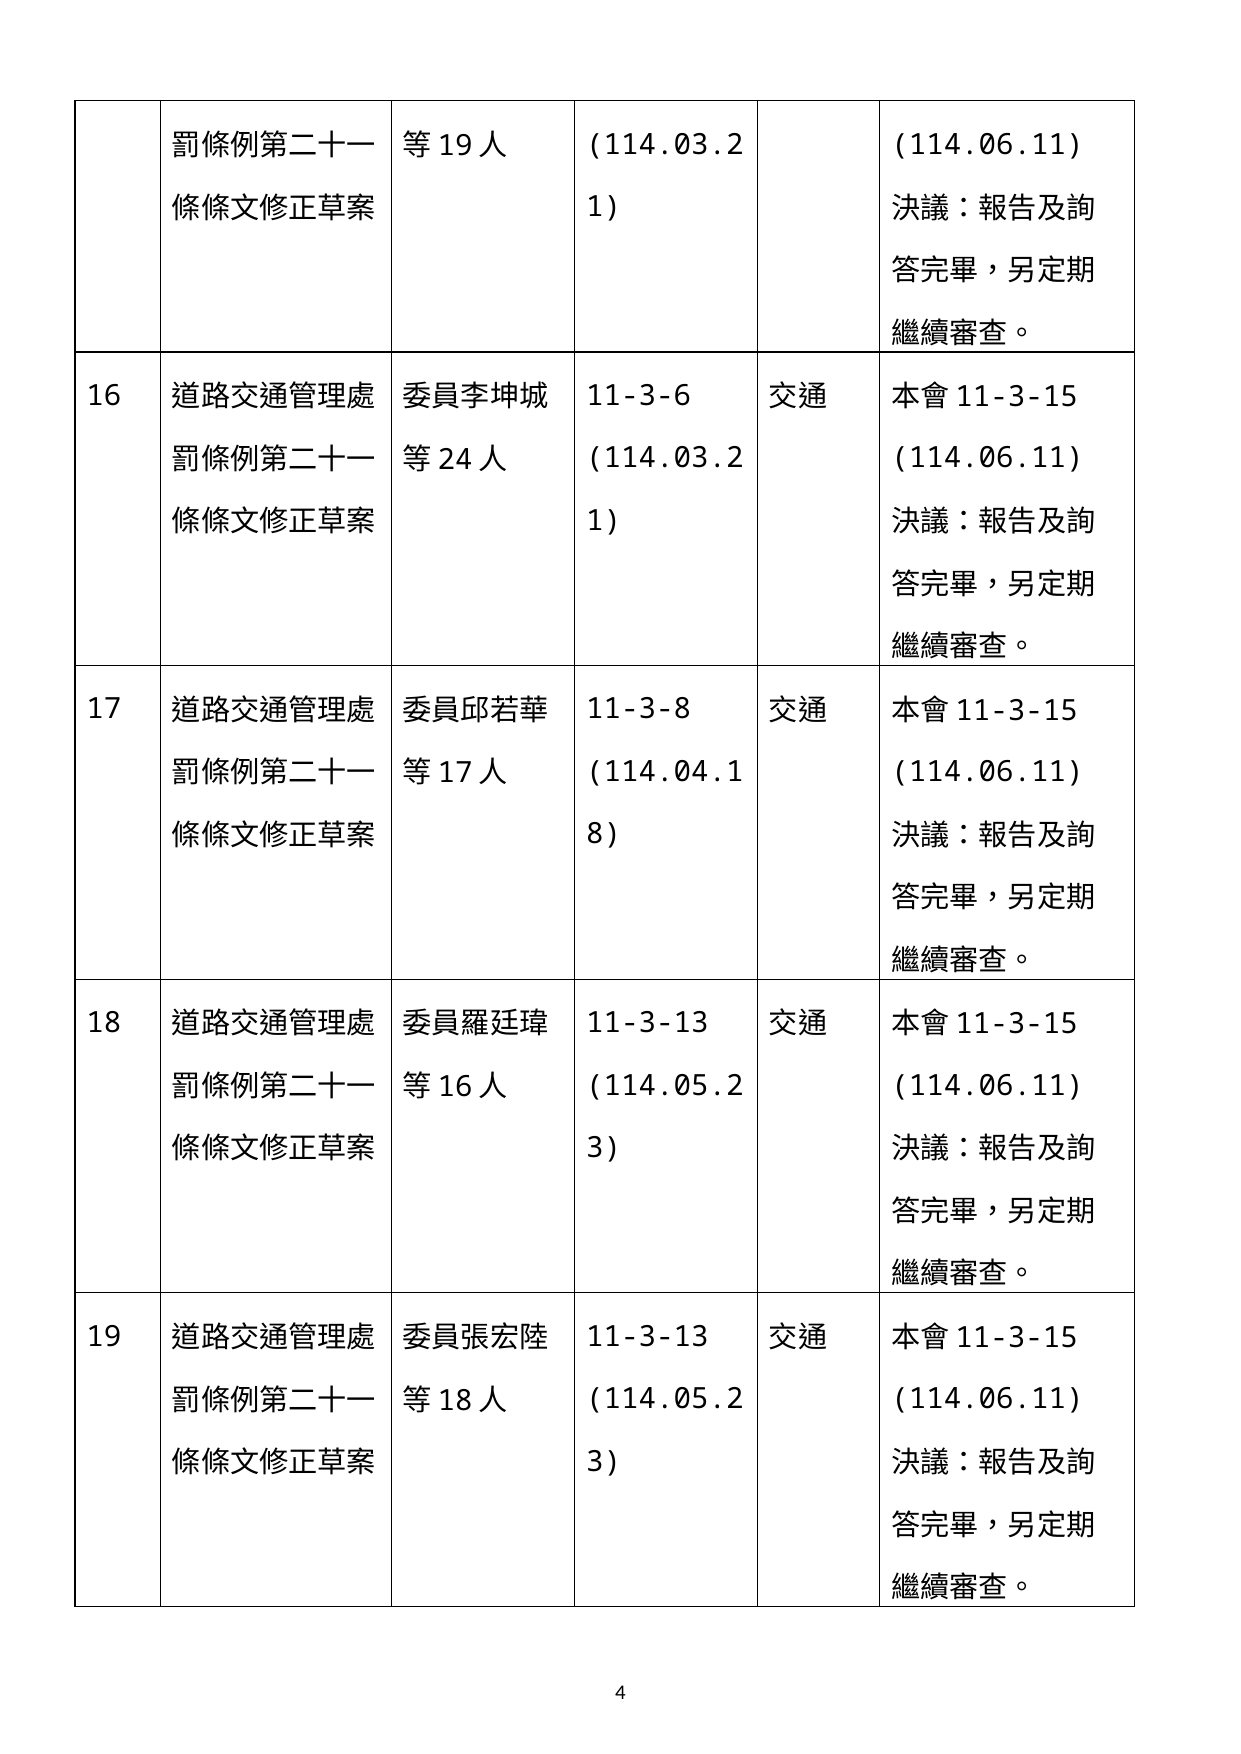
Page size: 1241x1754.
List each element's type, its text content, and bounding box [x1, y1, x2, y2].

table_cell 道路交通管理處罰條例第二十一條條文修正草案 [161, 1293, 391, 1606]
table_cell 17 [76, 666, 160, 978]
table_cell (114.03.21) [575, 101, 757, 351]
table_cell 11-3-13 (114.05.23) [575, 1293, 757, 1606]
table_cell 道路交通管理處罰條例第二十一條條文修正草案 [161, 666, 391, 978]
table_cell 交通 [758, 980, 879, 1292]
table_cell 委員張宏陸等18人 [392, 1293, 574, 1606]
table_cell 19 [76, 1293, 160, 1606]
table_cell [76, 101, 160, 351]
table_cell 委員邱若華等17人 [392, 666, 574, 978]
table_cell 等19人 [392, 101, 574, 351]
table_cell 交通 [758, 666, 879, 978]
table_cell 委員李坤城等24人 [392, 353, 574, 665]
table_cell 18 [76, 980, 160, 1292]
table_cell 交通 [758, 1293, 879, 1606]
table_cell 道路交通管理處罰條例第二十一條條文修正草案 [161, 980, 391, 1292]
table_cell 道路交通管理處罰條例第二十一條條文修正草案 [161, 353, 391, 665]
table_cell 本會11-3-15 (114.06.11) 決議：報告及詢答完畢，另定期繼續審查。 [880, 980, 1134, 1292]
table_cell 本會11-3-15 (114.06.11) 決議：報告及詢答完畢，另定期繼續審查。 [880, 666, 1134, 978]
table_cell 本會11-3-15 (114.06.11) 決議：報告及詢答完畢，另定期繼續審查。 [880, 353, 1134, 665]
table_cell 本會11-3-15 (114.06.11) 決議：報告及詢答完畢，另定期繼續審查。 [880, 1293, 1134, 1606]
table_cell 11-3-8 (114.04.18) [575, 666, 757, 978]
table_cell 11-3-6 (114.03.21) [575, 353, 757, 665]
table_cell 罰條例第二十一條條文修正草案 [161, 101, 391, 351]
table_cell [758, 101, 879, 351]
table_cell 11-3-13 (114.05.23) [575, 980, 757, 1292]
table_cell 交通 [758, 353, 879, 665]
table_cell 委員羅廷瑋等16人 [392, 980, 574, 1292]
table_cell (114.06.11) 決議：報告及詢答完畢，另定期繼續審查。 [880, 101, 1134, 351]
table_cell 16 [76, 353, 160, 665]
